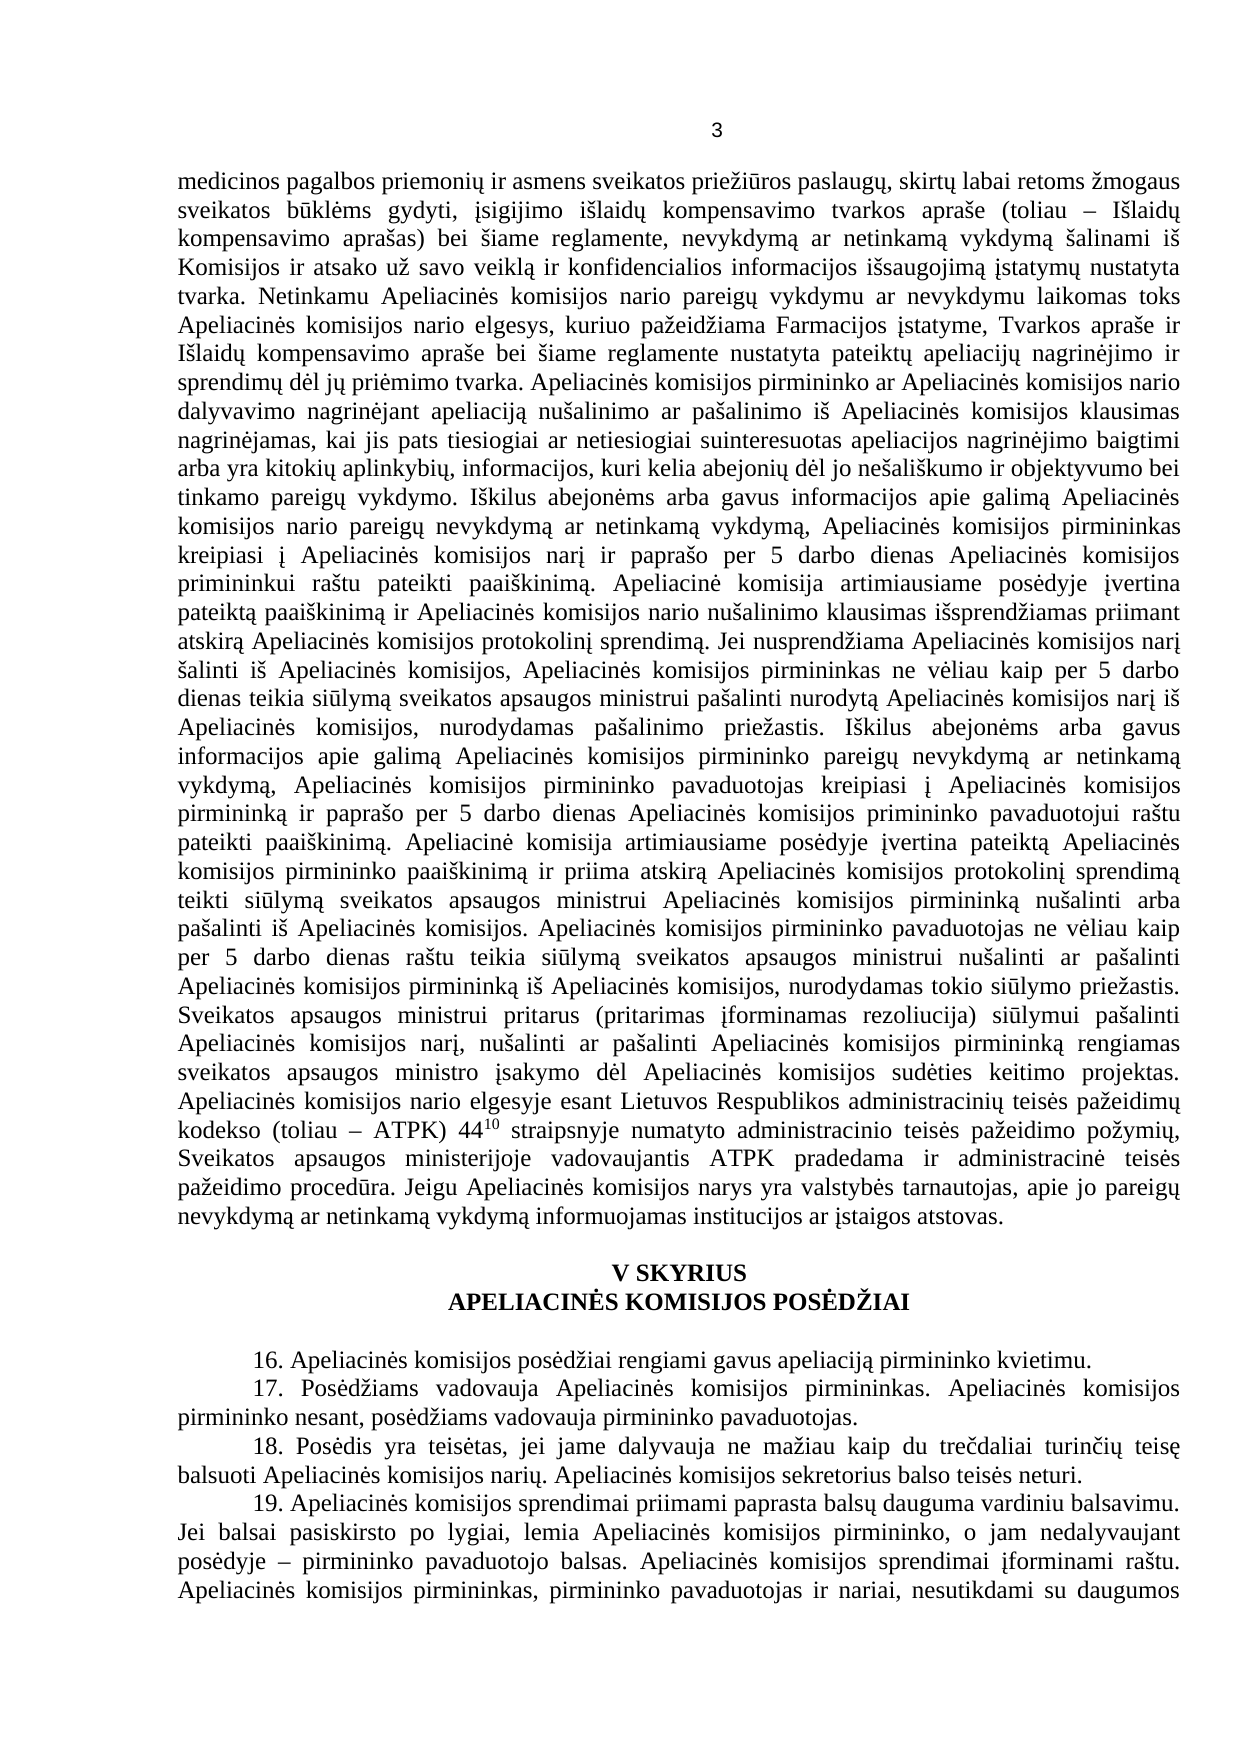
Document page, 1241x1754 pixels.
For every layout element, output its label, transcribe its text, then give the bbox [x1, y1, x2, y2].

text 19. Apeliacinės komisijos sprendimai priimami paprasta balsų dauguma vardiniu balsavimu. Jei balsai pasiskirsto po lygiai, lemia Apeliacinės komisijos pirmininko, o jam nedalyvaujant posėdyje – pirmininko pavaduotojo balsas. Apeliacinės komisijos sprendimai įforminami raštu. Apeliacinės komisijos pirmininkas, pirmininko pavaduotojas ir nariai, nesutikdami su daugumos [177, 1488, 1181, 1603]
text V SKYRIUS [177, 1258, 1181, 1287]
text 18. Posėdis yra teisėtas, jei jame dalyvauja ne mažiau kaip du trečdaliai turinčių teisę balsuoti Apeliacinės komisijos narių. Apeliacinės komisijos sekretorius balso teisės neturi. [177, 1431, 1181, 1488]
text 16. Apeliacinės komisijos posėdžiai rengiami gavus apeliaciją pirmininko kvietimu. [177, 1345, 1181, 1373]
text APELIACINĖS KOMISIJOS POSĖDŽIAI [177, 1287, 1181, 1316]
text 17. Posėdžiams vadovauja Apeliacinės komisijos pirmininkas. Apeliacinės komisijos pirmininko nesant, posėdžiams vadovauja pirmininko pavaduotojas. [177, 1373, 1181, 1431]
text medicinos pagalbos priemonių ir asmens sveikatos priežiūros paslaugų, skirtų labai retoms žmogaus sveikatos būklėms gydyti, įsigijimo išlaidų kompensavimo tvarkos apraše (toliau – Išlaidų kompensavimo aprašas) bei šiame reglamente, nevykdymą ar netinkamą vykdymą šalinami iš Komisijos ir atsako už savo veiklą ir konfidencialios informacijos išsaugojimą įstatymų nustatyta tvarka. Netinkamu Apeliacinės komisijos nario pareigų vykdymu ar nevykdymu laikomas toks Apeliacinės komisijos nario elgesys, kuriuo pažeidžiama Farmacijos įstatyme, Tvarkos apraše ir Išlaidų kompensavimo apraše bei šiame reglamente nustatyta pateiktų apeliacijų nagrinėjimo ir sprendimų dėl jų priėmimo tvarka. Apeliacinės komisijos pirmininko ar Apeliacinės komisijos nario dalyvavimo nagrinėjant apeliaciją nušalinimo ar pašalinimo iš Apeliacinės komisijos klausimas nagrinėjamas, kai jis pats tiesiogiai ar netiesiogiai suinteresuotas apeliacijos nagrinėjimo baigtimi arba yra kitokių aplinkybių, informacijos, kuri kelia abejonių dėl jo nešališkumo ir objektyvumo bei tinkamo pareigų vykdymo. Iškilus abejonėms arba gavus informacijos apie galimą Apeliacinės komisijos nario pareigų nevykdymą ar netinkamą vykdymą, Apeliacinės komisijos pirmininkas kreipiasi į Apeliacinės komisijos narį ir paprašo per 5 darbo dienas Apeliacinės komisijos primininkui raštu pateikti paaiškinimą. Apeliacinė komisija artimiausiame posėdyje įvertina pateiktą paaiškinimą ir Apeliacinės komisijos nario nušalinimo klausimas išsprendžiamas priimant atskirą Apeliacinės komisijos protokolinį sprendimą. Jei nusprendžiama Apeliacinės komisijos narį šalinti iš Apeliacinės komisijos, Apeliacinės komisijos pirmininkas ne vėliau kaip per 5 darbo dienas teikia siūlymą sveikatos apsaugos ministrui pašalinti nurodytą Apeliacinės komisijos narį iš Apeliacinės komisijos, nurodydamas pašalinimo priežastis. Iškilus abejonėms arba gavus informacijos apie galimą Apeliacinės komisijos pirmininko pareigų nevykdymą ar netinkamą vykdymą, Apeliacinės komisijos pirmininko pavaduotojas kreipiasi į Apeliacinės komisijos pirmininką ir paprašo per 5 darbo dienas Apeliacinės komisijos primininko pavaduotojui raštu pateikti paaiškinimą. Apeliacinė komisija artimiausiame posėdyje įvertina pateiktą Apeliacinės komisijos pirmininko paaiškinimą ir priima atskirą Apeliacinės komisijos protokolinį sprendimą teikti siūlymą sveikatos apsaugos ministrui Apeliacinės komisijos pirmininką nušalinti arba pašalinti iš Apeliacinės komisijos. Apeliacinės komisijos pirmininko pavaduotojas ne vėliau kaip per 5 darbo dienas raštu teikia siūlymą sveikatos apsaugos ministrui nušalinti ar pašalinti Apeliacinės komisijos pirmininką iš Apeliacinės komisijos, nurodydamas tokio siūlymo priežastis. Sveikatos apsaugos ministrui pritarus (pritarimas įforminamas rezoliucija) siūlymui pašalinti Apeliacinės komisijos narį, nušalinti ar pašalinti Apeliacinės komisijos pirmininką rengiamas sveikatos apsaugos ministro įsakymo dėl Apeliacinės komisijos sudėties keitimo projektas. Apeliacinės komisijos nario elgesyje esant Lietuvos Respublikos administracinių teisės pažeidimų kodekso (toliau – ATPK) 4410 straipsnyje numatyto administracinio teisės pažeidimo požymių, Sveikatos apsaugos ministerijoje vadovaujantis ATPK pradedama ir administracinė teisės pažeidimo procedūra. Jeigu Apeliacinės komisijos narys yra valstybės tarnautojas, apie jo pareigų nevykdymą ar netinkamą vykdymą informuojamas institucijos ar įstaigos atstovas. [177, 166, 1181, 1230]
